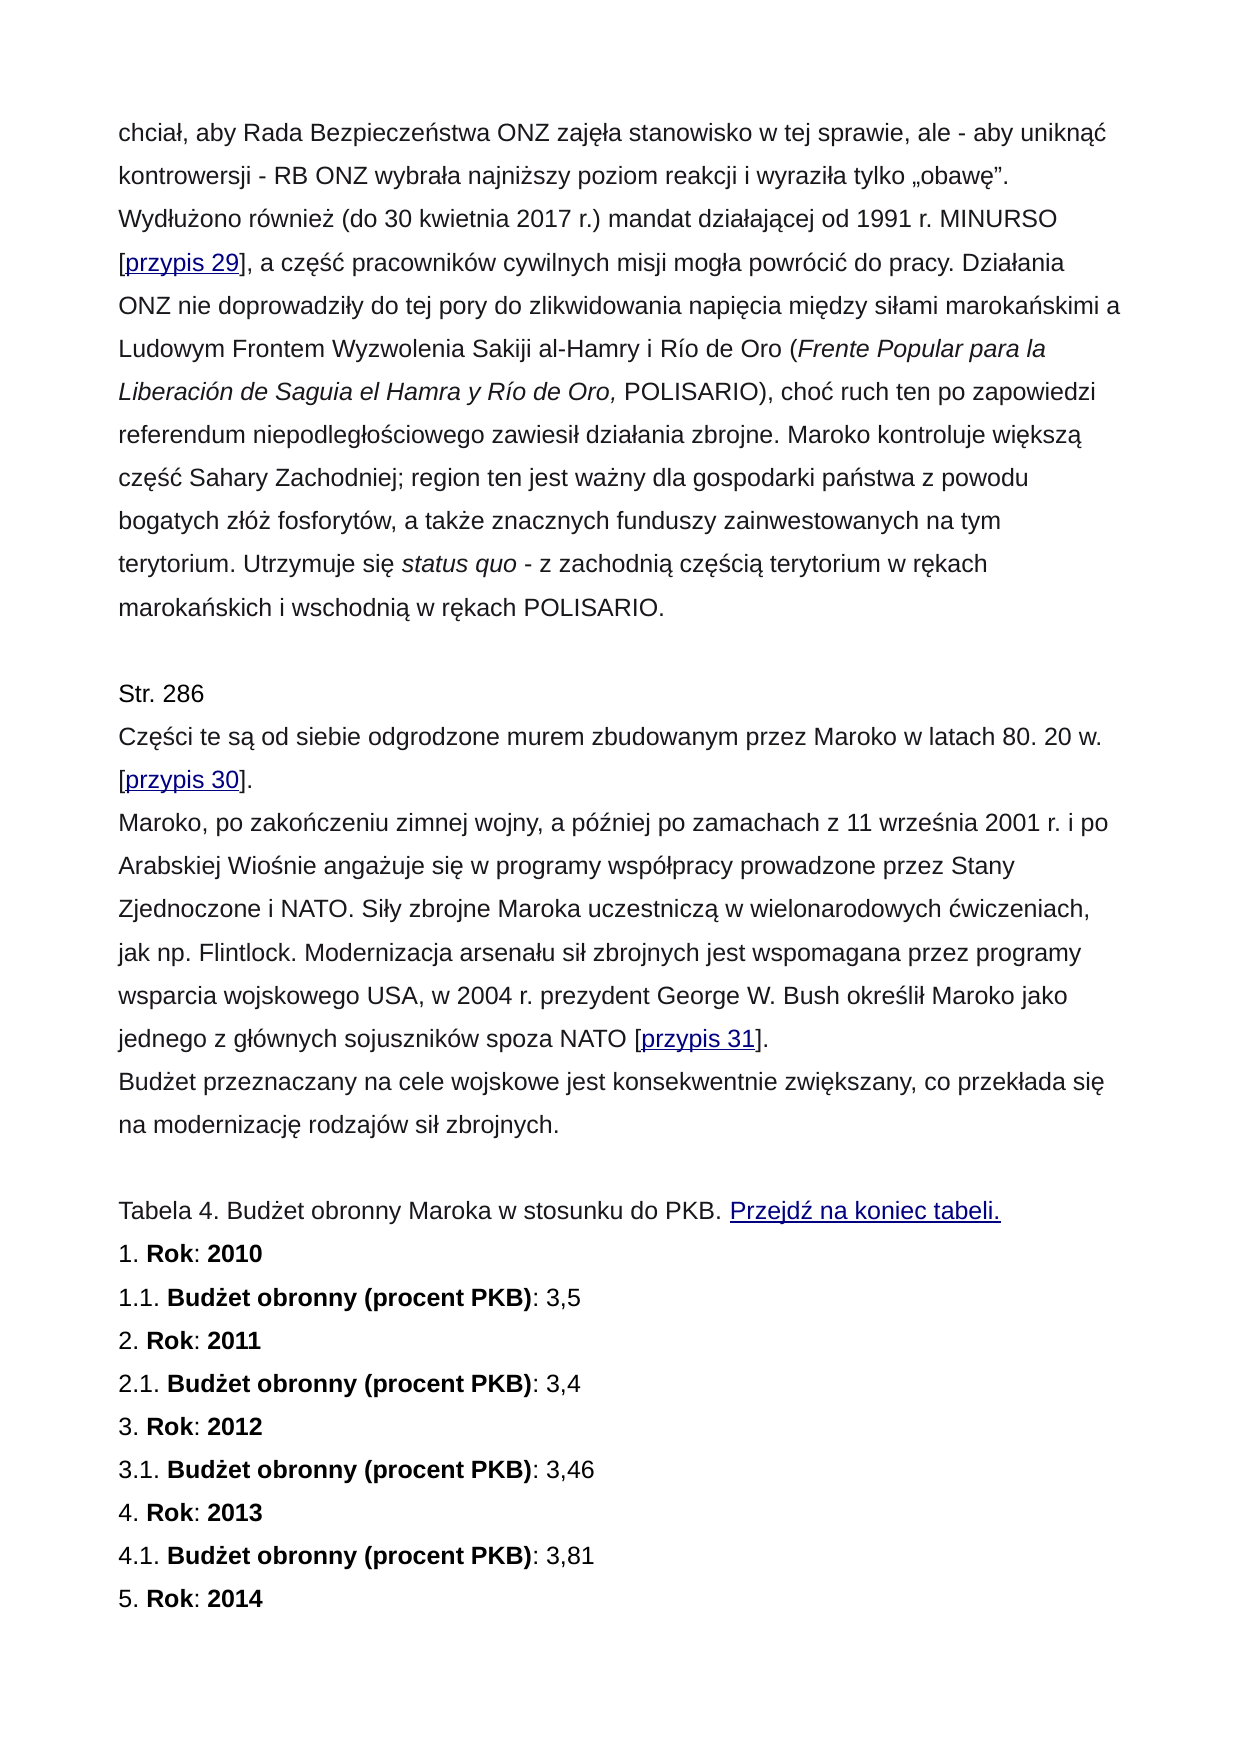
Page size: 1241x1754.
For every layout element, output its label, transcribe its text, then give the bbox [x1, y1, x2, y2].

text 4.1. Budżet obronny (procent PKB): 3,81 [118, 1541, 1122, 1570]
text Budżet przeznaczany na cele wojskowe jest konsekwentnie zwiększany, co przekłada się na modernizację rodzajów sił zbrojnych. [118, 1067, 1122, 1139]
text 1. Rok: 2010 [118, 1239, 1122, 1268]
text 1.1. Budżet obronny (procent PKB): 3,5 [118, 1282, 1122, 1311]
text Str. 286 [118, 679, 1122, 707]
text 4. Rok: 2013 [118, 1498, 1122, 1527]
text chciał, aby Rada Bezpieczeństwa ONZ zajęła stanowisko w tej sprawie, ale - aby uniknąć kontrowersji - RB ONZ wybrała najniższy poziom reakcji i wyraziła tylko „obawę”. Wydłużono również (do 30 kwietnia 2017 r.) mandat działającej od 1991 r. MINURSO [przypis 29], a część pracowników cywilnych misji mogła powrócić do pracy. Działania ONZ nie doprowadziły do tej pory do zlikwidowania napięcia między siłami marokańskimi a Ludowym Frontem Wyzwolenia Sakiji al-Hamry i Río de Oro (Frente Popular para la Liberación de Saguia el Hamra y Río de Oro, POLISARIO), choć ruch ten po zapowiedzi referendum niepodległościowego zawiesił działania zbrojne. Maroko kontroluje większą część Sahary Zachodniej; region ten jest ważny dla gospodarki państwa z powodu bogatych złóż fosforytów, a także znacznych funduszy zainwestowanych na tym terytorium. Utrzymuje się status quo - z zachodnią częścią terytorium w rękach marokańskich i wschodnią w rękach POLISARIO. [118, 118, 1122, 621]
text 3. Rok: 2012 [118, 1412, 1122, 1441]
text Części te są od siebie odgrodzone murem zbudowanym przez Maroko w latach 80. 20 w. [przypis 30]. [118, 722, 1122, 794]
text 2.1. Budżet obronny (procent PKB): 3,4 [118, 1369, 1122, 1397]
text 2. Rok: 2011 [118, 1326, 1122, 1354]
text 5. Rok: 2014 [118, 1584, 1122, 1613]
text 3.1. Budżet obronny (procent PKB): 3,46 [118, 1455, 1122, 1484]
text Maroko, po zakończeniu zimnej wojny, a później po zamachach z 11 września 2001 r. i po Arabskiej Wiośnie angażuje się w programy współpracy prowadzone przez Stany Zjednoczone i NATO. Siły zbrojne Maroka uczestniczą w wielonarodowych ćwiczeniach, jak np. Flintlock. Modernizacja arsenału sił zbrojnych jest wspomagana przez programy wsparcia wojskowego USA, w 2004 r. prezydent George W. Bush określił Maroko jako jednego z głównych sojuszników spoza NATO [przypis 31]. [118, 808, 1122, 1052]
text Tabela 4. Budżet obronny Maroka w stosunku do PKB. Przejdź na koniec tabeli. [118, 1196, 1122, 1225]
